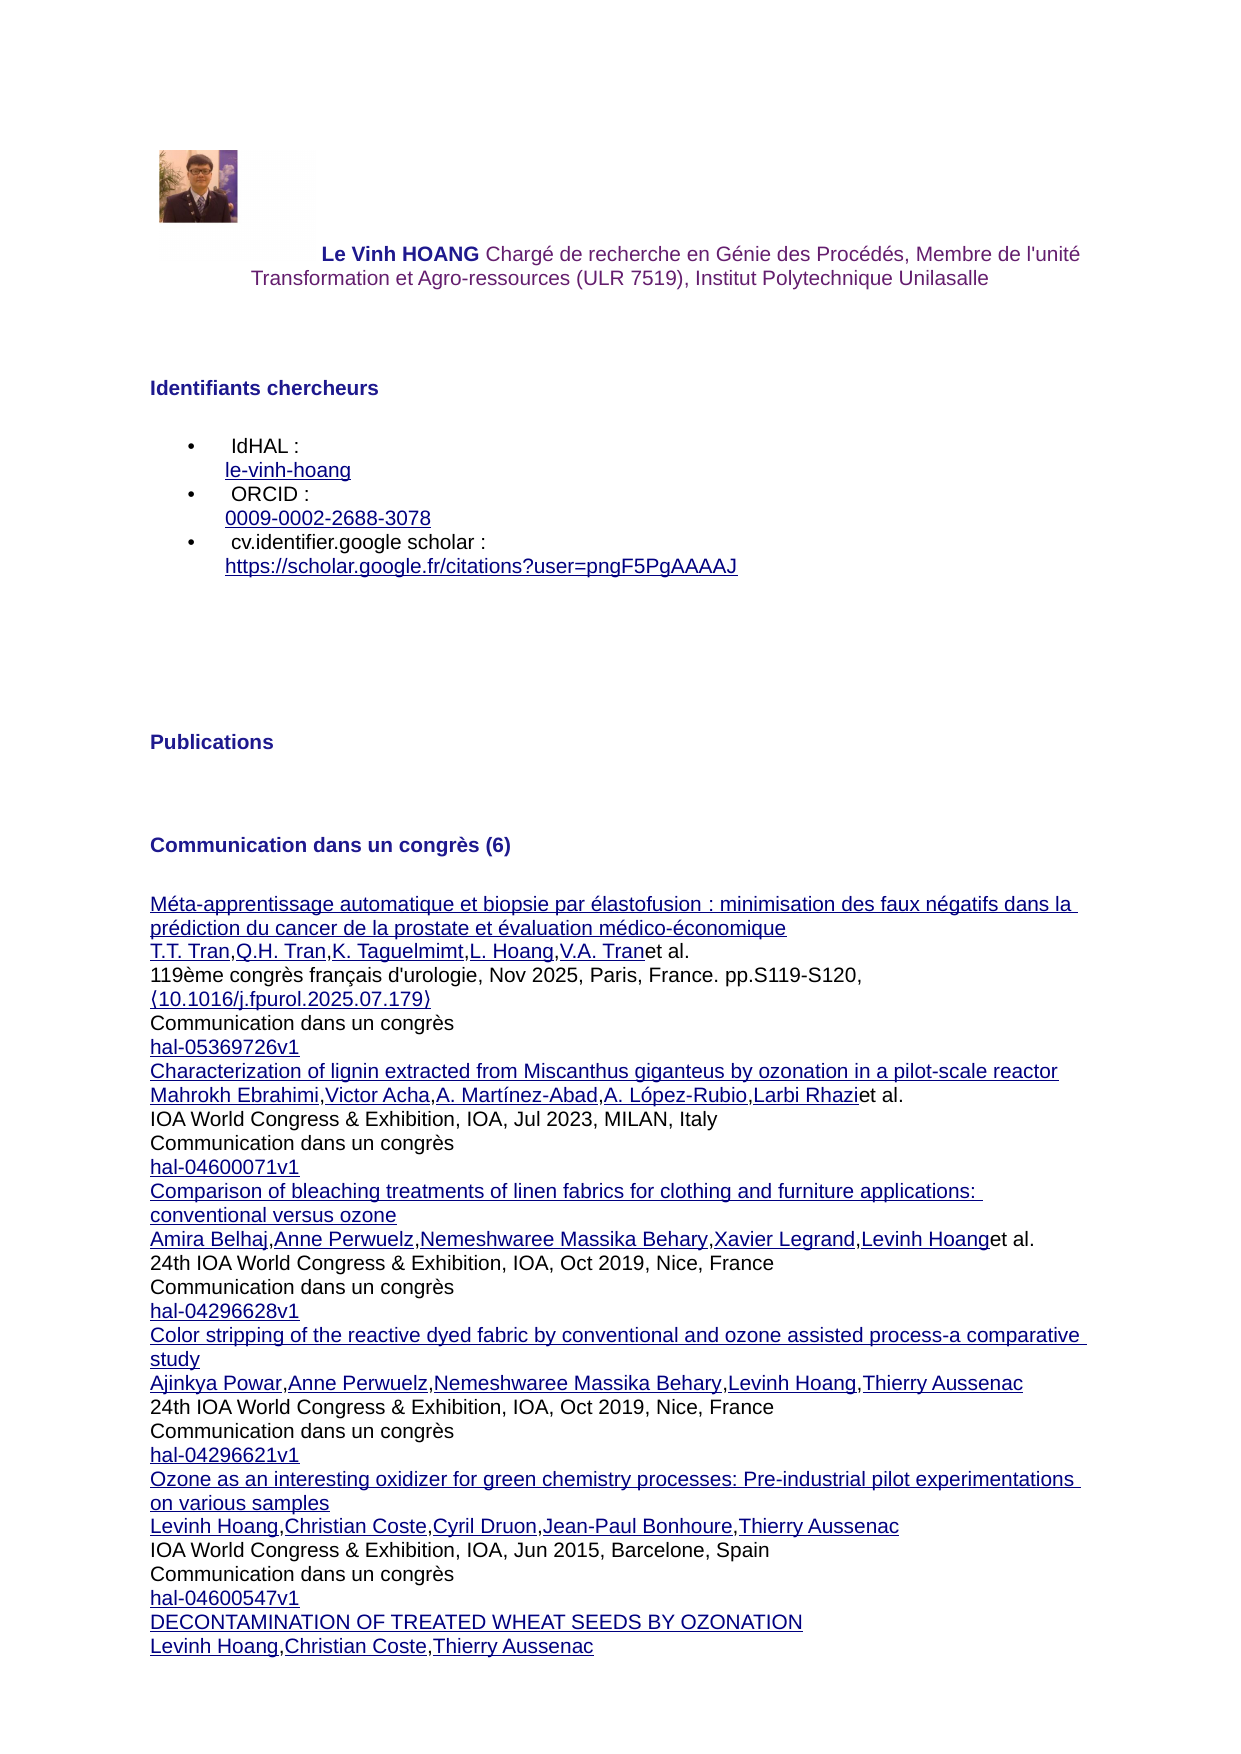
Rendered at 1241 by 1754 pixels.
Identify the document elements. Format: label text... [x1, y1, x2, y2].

subtitle Communication dans un congrès (6) [150, 833, 1090, 857]
table_header Méta-apprentissage automatique et biopsie par élastofusion : minimisation des faux négatifs dans la prédiction du cancer de la prostate et évaluation médico-économique T.T. Tran,Q.H. Tran,K. Taguelmimt,L. Hoang,V.A. Tranet al. 119ème congrès français d'urologie, Nov 2025, Paris, France. pp.S119-S120, ⟨10.1016/j.fpurol.2025.07.179⟩ Communication dans un congrès hal-05369726v1 [150, 891, 1090, 1059]
table_cell Color stripping of the reactive dyed fabric by conventional and ozone assisted process-a comparative study Ajinkya Powar,Anne Perwuelz,Nemeshwaree Massika Behary,Levinh Hoang,Thierry Aussenac 24th IOA World Congress & Exhibition, IOA, Oct 2019, Nice, France Communication dans un congrès hal-04296621v1 [150, 1323, 1090, 1466]
subtitle Publications [150, 730, 1090, 754]
subtitle Le Vinh HOANG Chargé de recherche en Génie des Procédés, Membre de l'unité Transformation et Agro-ressources (ULR 7519), Institut Polytechnique Unilasalle [150, 150, 1090, 289]
table_cell Ozone as an interesting oxidizer for green chemistry processes: Pre-industrial pilot experimentations on various samples Levinh Hoang,Christian Coste,Cyril Druon,Jean-Paul Bonhoure,Thierry Aussenac IOA World Congress & Exhibition, IOA, Jun 2015, Barcelone, Spain Communication dans un congrès hal-04600547v1 [150, 1466, 1090, 1610]
list 0009-0002-2688-3078 [187, 506, 1090, 530]
subtitle Identifiants chercheurs [150, 376, 1090, 400]
list https://scholar.google.fr/citations?user=pngF5PgAAAAJ [187, 554, 1090, 578]
list ORCID : [187, 482, 1090, 506]
table_cell DECONTAMINATION OF TREATED WHEAT SEEDS BY OZONATION Levinh Hoang,Christian Coste,Thierry Aussenac [150, 1610, 1090, 1658]
picture [159, 150, 316, 261]
list IdHAL : [187, 434, 1090, 458]
table_cell Comparison of bleaching treatments of linen fabrics for clothing and furniture applications: conventional versus ozone Amira Belhaj,Anne Perwuelz,Nemeshwaree Massika Behary,Xavier Legrand,Levinh Hoanget al. 24th IOA World Congress & Exhibition, IOA, Oct 2019, Nice, France Communication dans un congrès hal-04296628v1 [150, 1179, 1090, 1323]
list le-vinh-hoang [187, 458, 1090, 482]
table_cell Characterization of lignin extracted from Miscanthus giganteus by ozonation in a pilot-scale reactor Mahrokh Ebrahimi,Victor Acha,A. Martínez-Abad,A. López-Rubio,Larbi Rhaziet al. IOA World Congress & Exhibition, IOA, Jul 2023, MILAN, Italy Communication dans un congrès hal-04600071v1 [150, 1059, 1090, 1179]
list cv.identifier.google scholar : [187, 530, 1090, 554]
